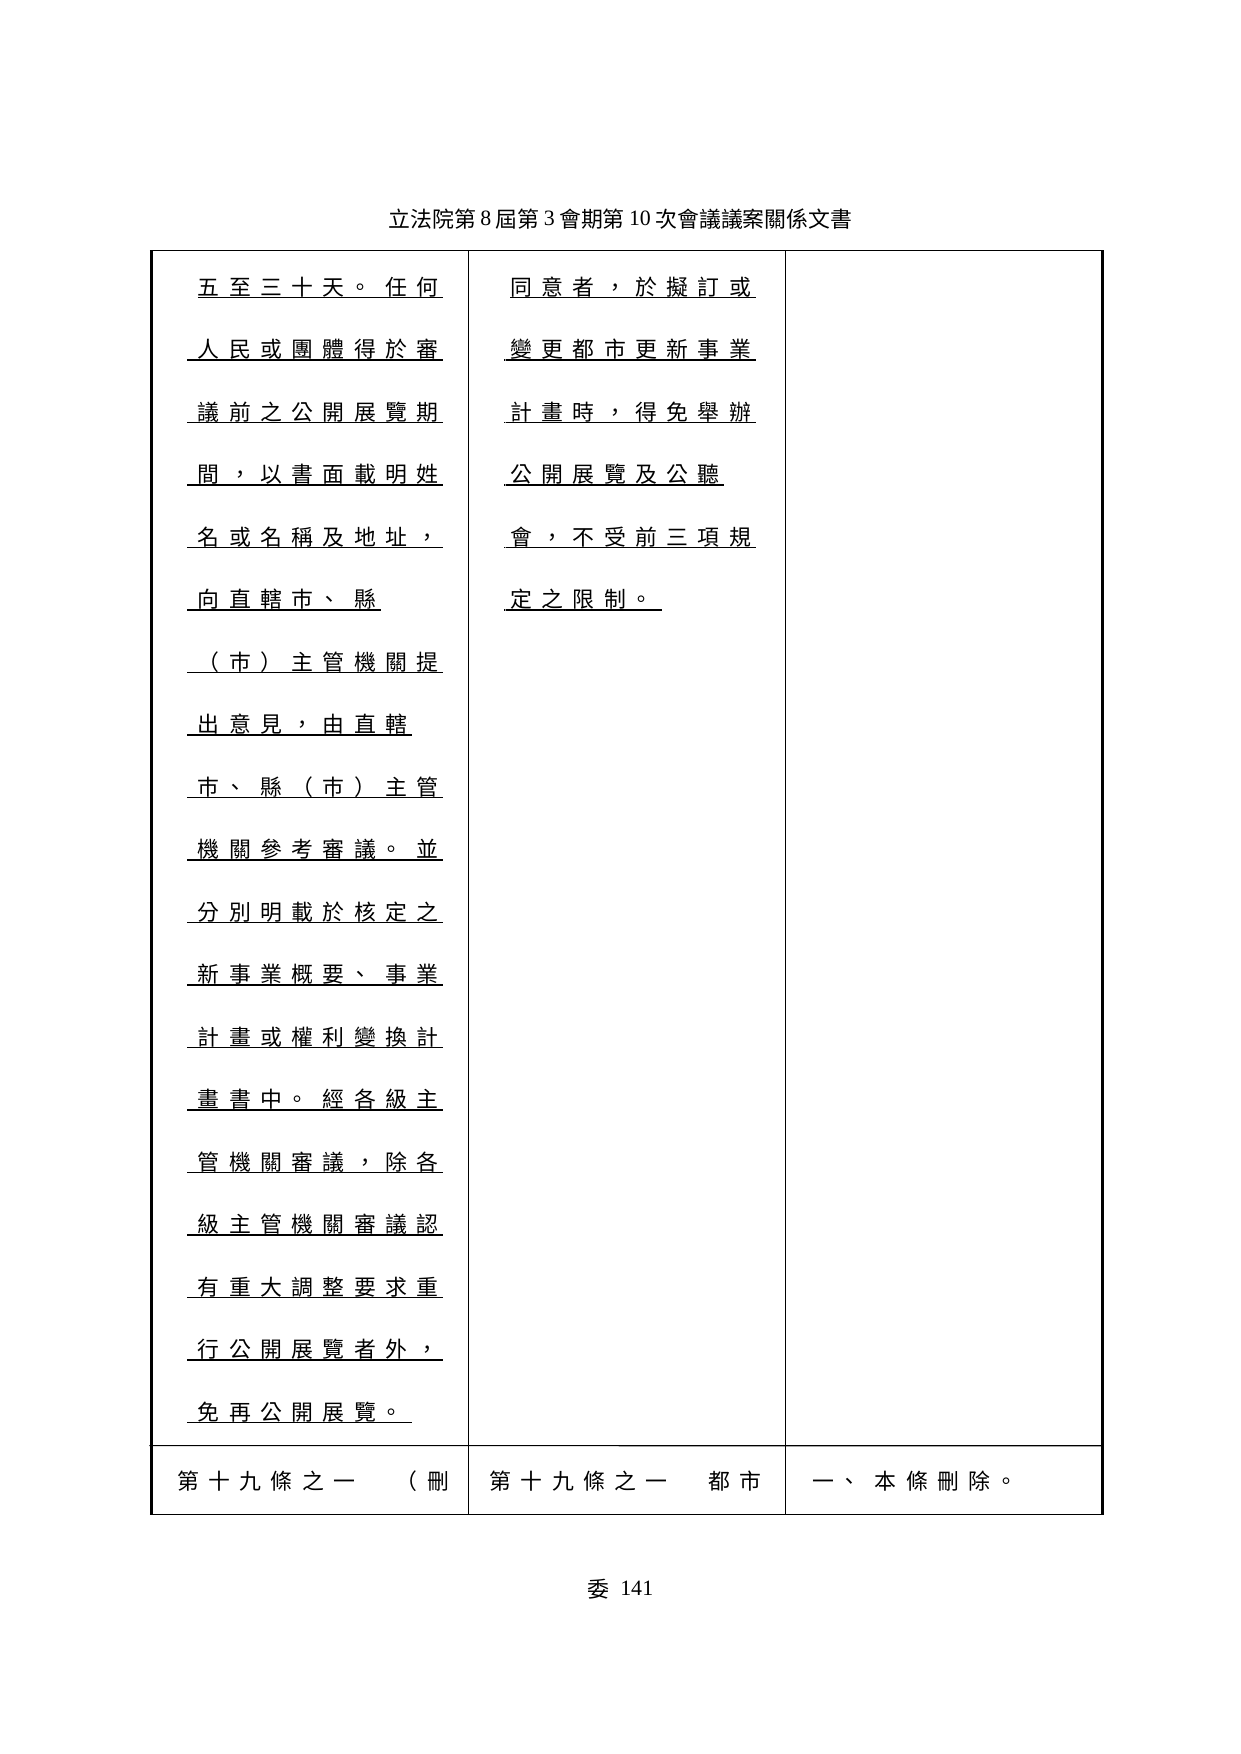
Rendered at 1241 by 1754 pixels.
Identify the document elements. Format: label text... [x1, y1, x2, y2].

table_cell 同意者，於擬訂或變更都市更新事業計畫時，得免舉辦公開展覽及公聽會，不受前三項規定之限制。 [469, 251, 785, 1444]
table_cell 五至三十天。任何人民或團體得於審議前之公開展覽期間，以書面載明姓名或名稱及地址，向直轄巿、縣（巿）主管機關提出意見，由直轄巿、縣（巿）主管機關參考審議。並分別明載於核定之新事業概要、事業計畫或權利變換計畫書中。經各級主管機關審議，除各級主管機關審議認有重大調整要求重行公開展覽者外，免再公開展覽。 [153, 251, 468, 1444]
table_cell 第十九條之一 都市 [469, 1447, 785, 1514]
table_cell 一、本條刪除。 [786, 1447, 1101, 1514]
table_cell [786, 251, 1101, 1444]
table_cell 第十九條之一 （刪 [153, 1447, 468, 1514]
